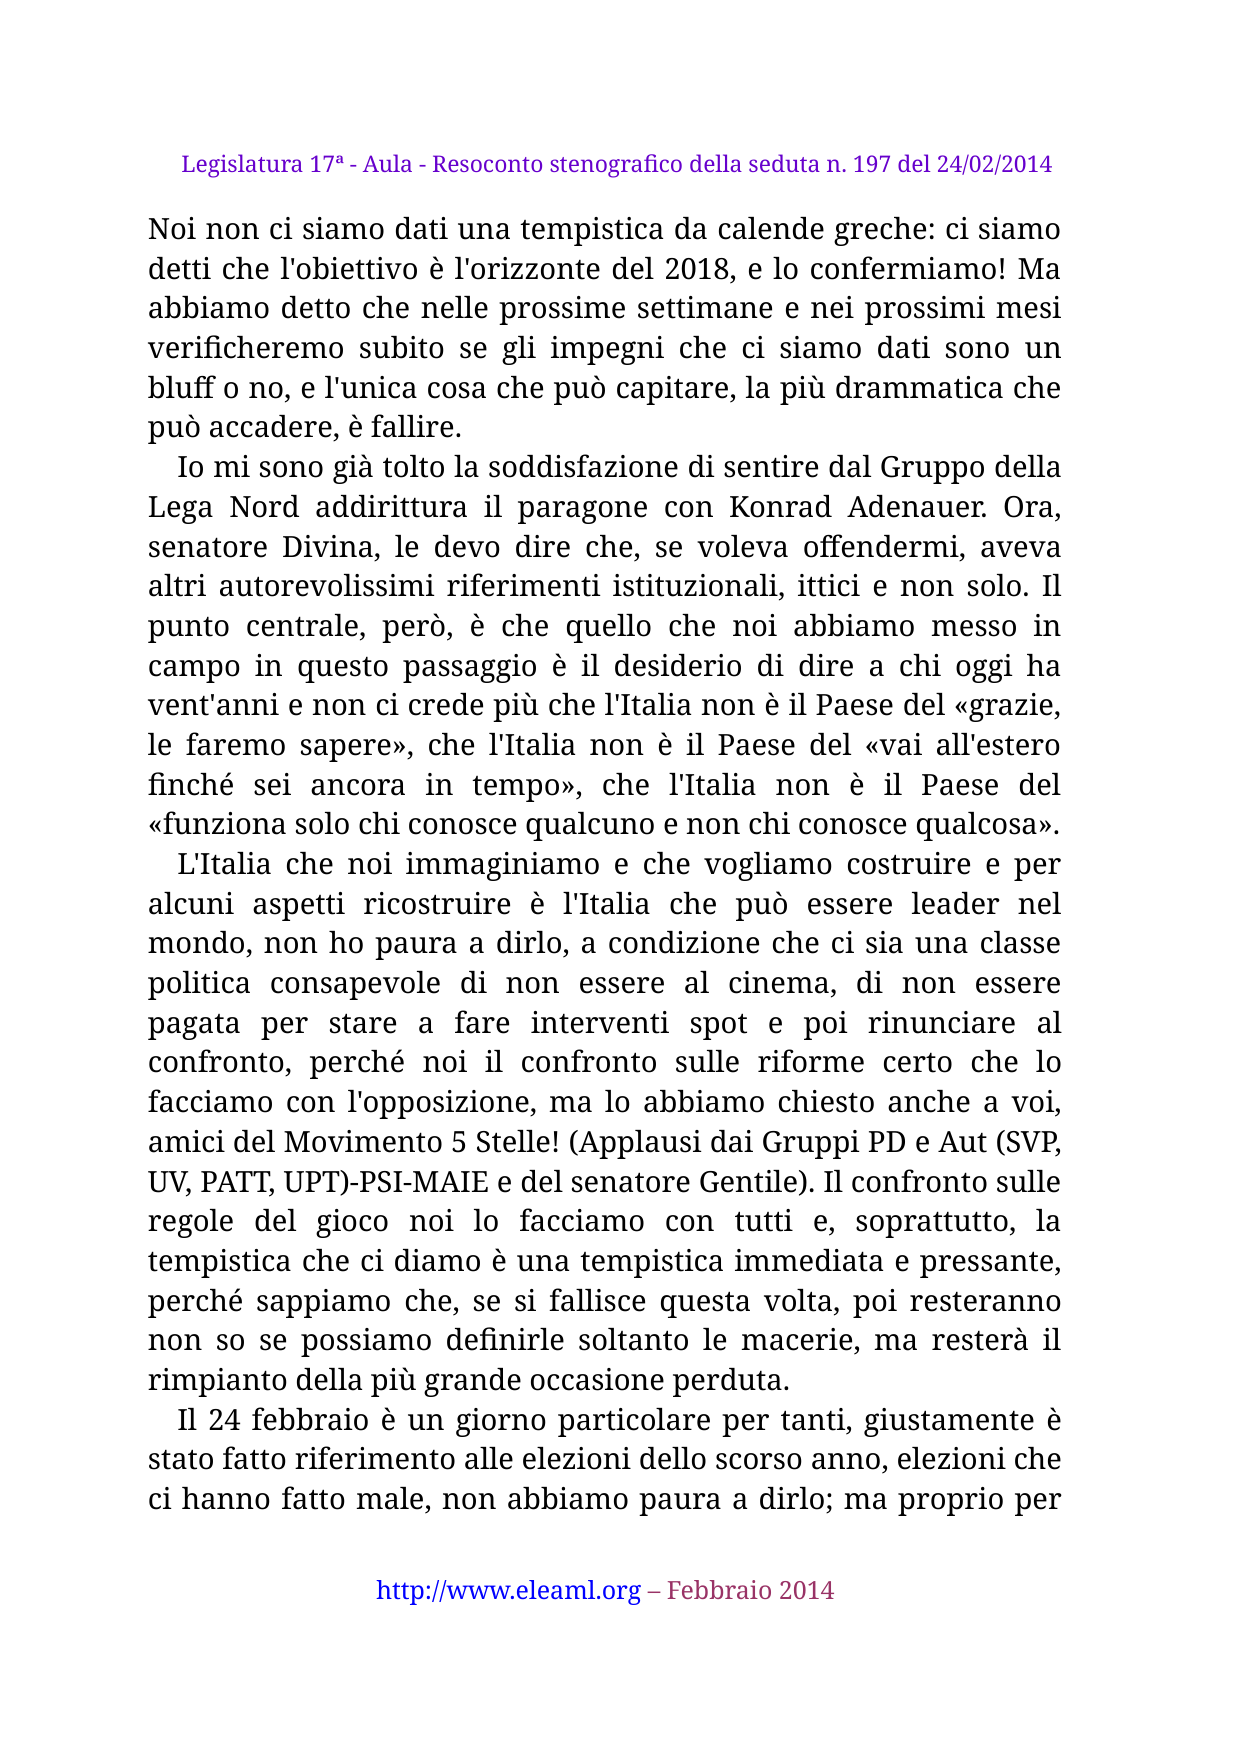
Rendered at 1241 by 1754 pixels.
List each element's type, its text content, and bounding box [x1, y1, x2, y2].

text Io mi sono già tolto la soddisfazione di sentire dal Gruppo della Lega Nord addirittura il paragone con Konrad Adenauer. Ora, senatore Divina, le devo dire che, se voleva offendermi, aveva altri autorevolissimi riferimenti istituzionali, ittici e non solo. Il punto centrale, però, è che quello che noi abbiamo messo in campo in questo passaggio è il desiderio di dire a chi oggi ha vent'anni e non ci crede più che l'Italia non è il Paese del «grazie, le faremo sapere», che l'Italia non è il Paese del «vai all'estero finché sei ancora in tempo», che l'Italia non è il Paese del «funziona solo chi conosce qualcuno e non chi conosce qualcosa». [148, 446, 1063, 843]
text Il 24 febbraio è un giorno particolare per tanti, giustamente è stato fatto riferimento alle elezioni dello scorso anno, elezioni che ci hanno fatto male, non abbiamo paura a dirlo; ma proprio per [148, 1399, 1063, 1518]
text L'Italia che noi immaginiamo e che vogliamo costruire e per alcuni aspetti ricostruire è l'Italia che può essere leader nel mondo, non ho paura a dirlo, a condizione che ci sia una classe politica consapevole di non essere al cinema, di non essere pagata per stare a fare interventi spot e poi rinunciare al confronto, perché noi il confronto sulle riforme certo che lo facciamo con l'opposizione, ma lo abbiamo chiesto anche a voi, amici del Movimento 5 Stelle! (Applausi dai Gruppi PD e Aut (SVP, UV, PATT, UPT)-PSI-MAIE e del senatore Gentile). Il confronto sulle regole del gioco noi lo facciamo con tutti e, soprattutto, la tempistica che ci diamo è una tempistica immediata e pressante, perché sappiamo che, se si fallisce questa volta, poi resteranno non so se possiamo definirle soltanto le macerie, ma resterà il rimpianto della più grande occasione perduta. [148, 843, 1063, 1399]
text Noi non ci siamo dati una tempistica da calende greche: ci siamo detti che l'obiettivo è l'orizzonte del 2018, e lo confermiamo! Ma abbiamo detto che nelle prossime settimane e nei prossimi mesi verificheremo subito se gli impegni che ci siamo dati sono un bluff o no, e l'unica cosa che può capitare, la più drammatica che può accadere, è fallire. [148, 208, 1063, 446]
